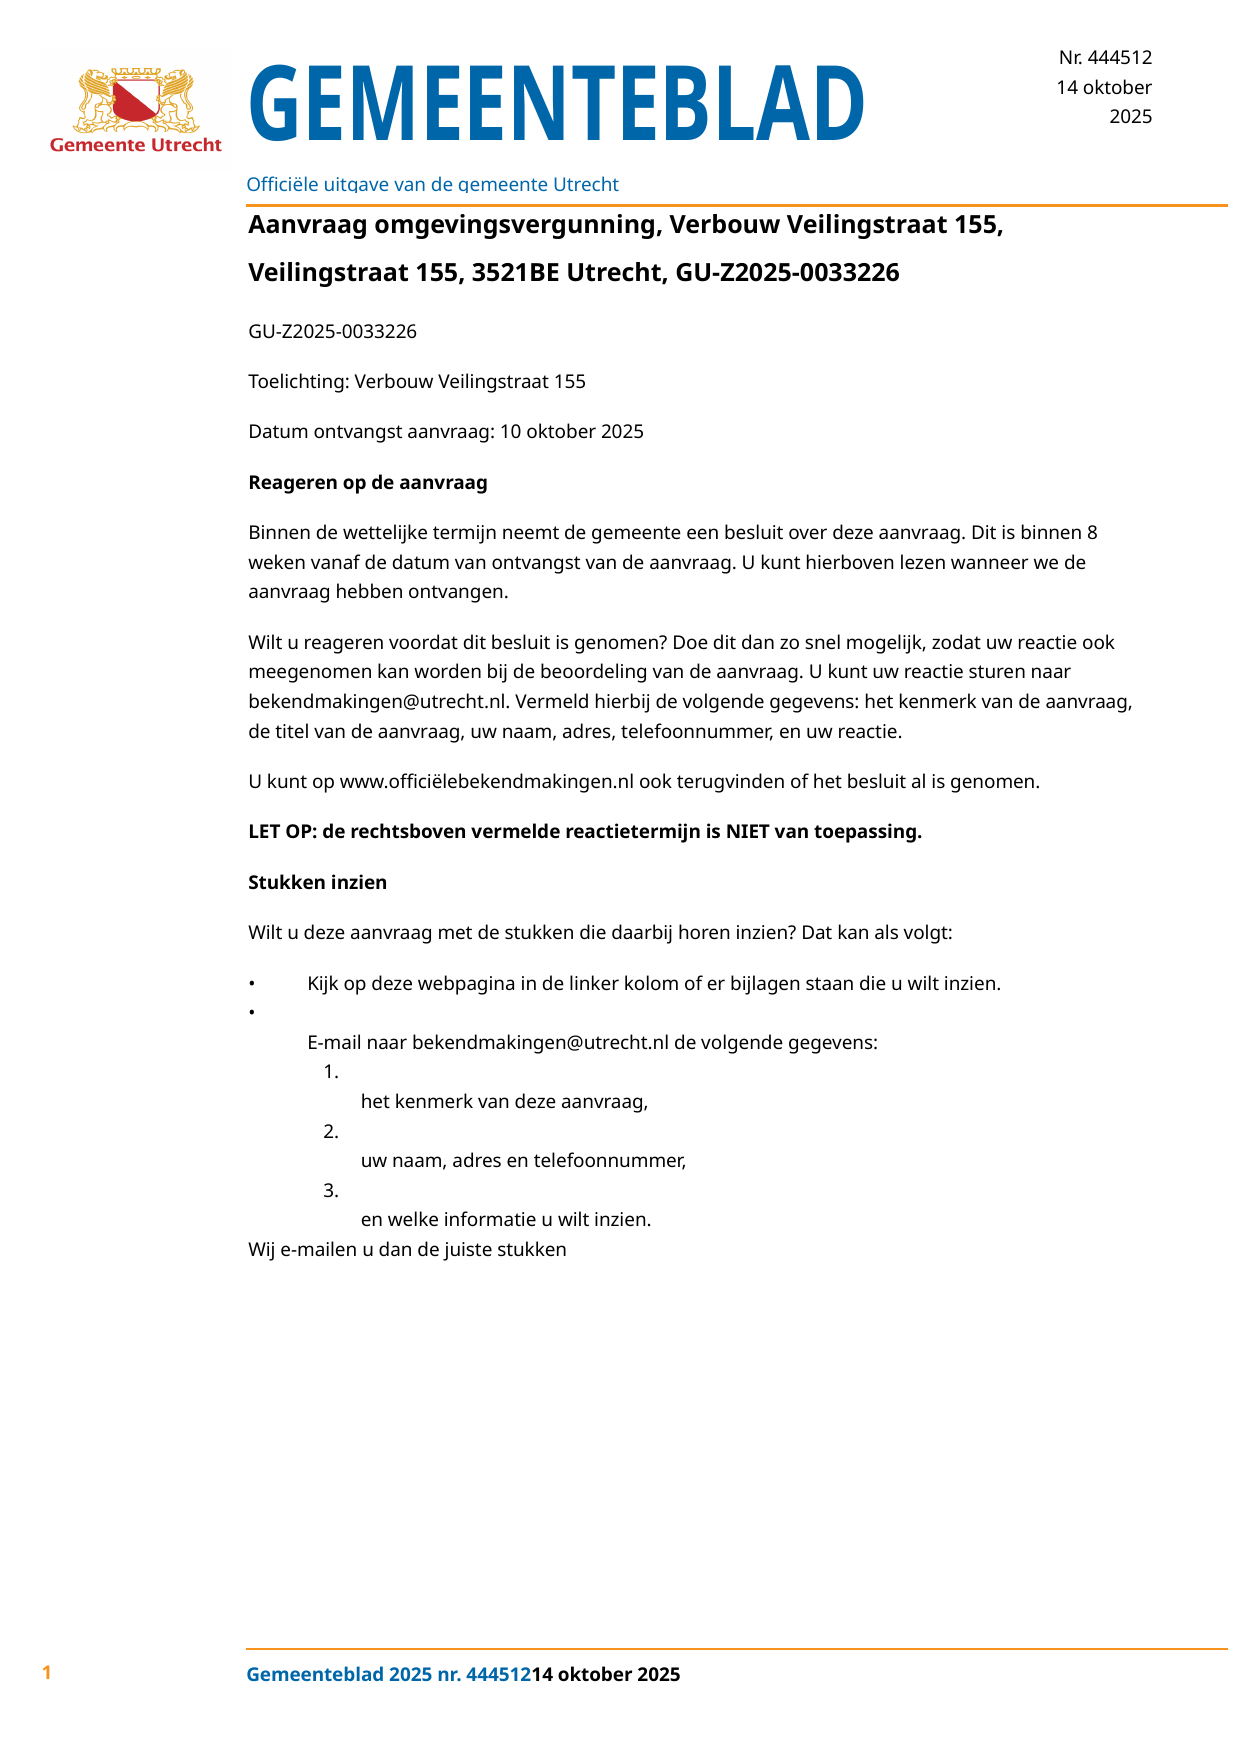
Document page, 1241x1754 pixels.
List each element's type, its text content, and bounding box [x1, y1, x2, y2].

text Wilt u reageren voordat dit besluit is genomen? Doe dit dan zo snel mogelijk, zodat uw reactie ook meegenomen kan worden bij de beoordeling van de aanvraag. U kunt uw reactie sturen naar bekendmakingen@utrecht.nl. Vermeld hierbij de volgende gegevens: het kenmerk van de aanvraag, de titel van de aanvraag, uw naam, adres, telefoonnummer, en uw reactie. [248, 629, 1152, 744]
list het kenmerk van deze aanvraag, [323, 1088, 1152, 1114]
text Wilt u deze aanvraag met de stukken die daarbij horen inzien? Dat kan als volgt: [248, 919, 1152, 945]
list E-mail naar bekendmakingen@utrecht.nl de volgende gegevens: [248, 1029, 1152, 1055]
text Stukken inzien [248, 869, 1152, 895]
text Reageren op de aanvraag [248, 469, 1152, 495]
list uw naam, adres en telefoonnummer, [323, 1147, 1152, 1173]
text Aanvraag omgevingsvergunning, Verbouw Veilingstraat 155, Veilingstraat 155, 3521BE Utrecht, GU-Z2025-0033226 [248, 207, 1152, 288]
text Datum ontvangst aanvraag: 10 oktober 2025 [248, 419, 1152, 444]
text LET OP: de rechtsboven vermelde reactietermijn is NIET van toepassing. [248, 819, 1152, 844]
text Toelichting: Verbouw Veilingstraat 155 [248, 368, 1152, 394]
picture [41, 47, 231, 172]
text Wij e-mailen u dan de juiste stukken [248, 1236, 1152, 1262]
text U kunt op www.officiëlebekendmakingen.nl ook terugvinden of het besluit al is genomen. [248, 768, 1152, 794]
text GU-Z2025-0033226 [248, 318, 1152, 344]
list en welke informatie u wilt inzien. [323, 1207, 1152, 1232]
text Binnen de wettelijke termijn neemt de gemeente een besluit over deze aanvraag. Dit is binnen 8 weken vanaf de datum van ontvangst van de aanvraag. U kunt hierboven lezen wanneer we de aanvraag hebben ontvangen. [248, 519, 1152, 604]
list Kijk op deze webpagina in de linker kolom of er bijlagen staan die u wilt inzien. [248, 970, 1152, 996]
